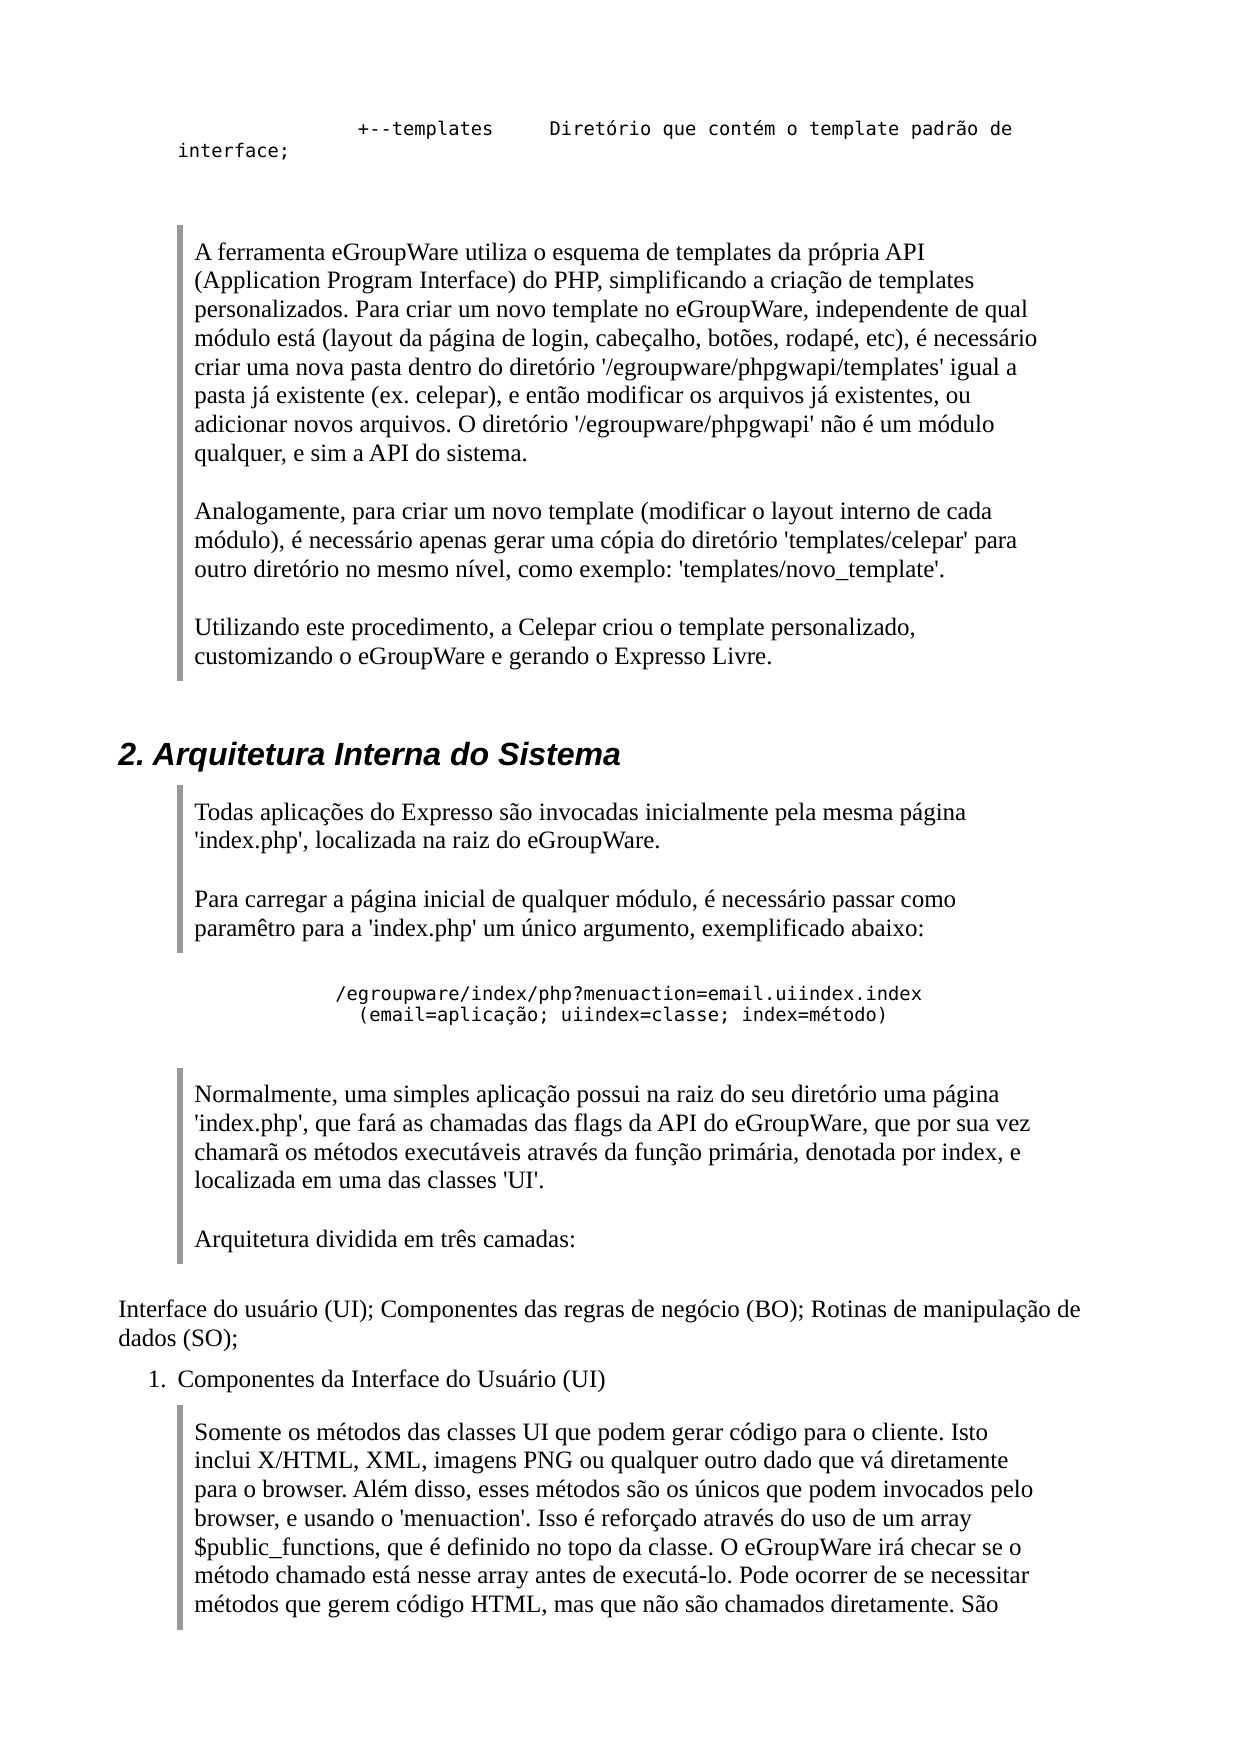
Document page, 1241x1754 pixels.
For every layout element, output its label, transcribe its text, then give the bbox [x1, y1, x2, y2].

text /egroupware/index/php?menuaction=email.uiindex.index (email=aplicação; uiindex=classe; index=método) [177, 983, 1063, 1026]
text Interface do usuário (UI); Componentes das regras de negócio (BO); Rotinas de manipulação de dados (SO); [118, 1294, 1122, 1351]
text Normalmente, uma simples aplicação possui na raiz do seu diretório uma página 'index.php', que fará as chamadas das flags da API do eGroupWare, que por sua vez chamarã os métodos executáveis através da função primária, denotada por index, e localizada em uma das classes 'UI'. [183, 1068, 1063, 1194]
text Utilizando este procedimento, a Celepar criou o template personalizado, customizando o eGroupWare e gerando o Expresso Livre. [183, 600, 1063, 681]
text Todas aplicações do Expresso são invocadas inicialmente pela mesma página 'index.php', localizada na raiz do eGroupWare. [183, 785, 1063, 854]
subtitle 2. Arquitetura Interna do Sistema [118, 736, 1122, 773]
text Para carregar a página inicial de qualquer módulo, é necessário passar como paramêtro para a 'index.php' um único argumento, exemplificado abaixo: [183, 872, 1063, 953]
text +--templates Diretório que contém o template padrão de interface; [177, 118, 1063, 184]
list Componentes da Interface do Usuário (UI) [148, 1364, 1122, 1393]
text Analogamente, para criar um novo template (modificar o layout interno de cada módulo), é necessário apenas gerar uma cópia do diretório 'templates/celepar' para outro diretório no mesmo nível, como exemplo: 'templates/novo_template'. [183, 484, 1063, 582]
text A ferramenta eGroupWare utiliza o esquema de templates da própria API (Application Program Interface) do PHP, simplificando a criação de templates personalizados. Para criar um novo template no eGroupWare, independente de qual módulo está (layout da página de login, cabeçalho, botões, rodapé, etc), é necessário criar uma nova pasta dentro do diretório '/egroupware/phpgwapi/templates' igual a pasta já existente (ex. celepar), e então modificar os arquivos já existentes, ou adicionar novos arquivos. O diretório '/egroupware/phpgwapi' não é um módulo qualquer, e sim a API do sistema. [183, 225, 1063, 467]
text Somente os métodos das classes UI que podem gerar código para o cliente. Isto inclui X/HTML, XML, imagens PNG ou qualquer outro dado que vá diretamente para o browser. Além disso, esses métodos são os únicos que podem invocados pelo browser, e usando o 'menuaction'. Isso é reforçado através do uso de um array $public_functions, que é definido no topo da classe. O eGroupWare irá checar se o método chamado está nesse array antes de executá-lo. Pode ocorrer de se necessitar métodos que gerem código HTML, mas que não são chamados diretamente. São [183, 1405, 1063, 1630]
text Arquitetura dividida em três camadas: [183, 1212, 1063, 1264]
